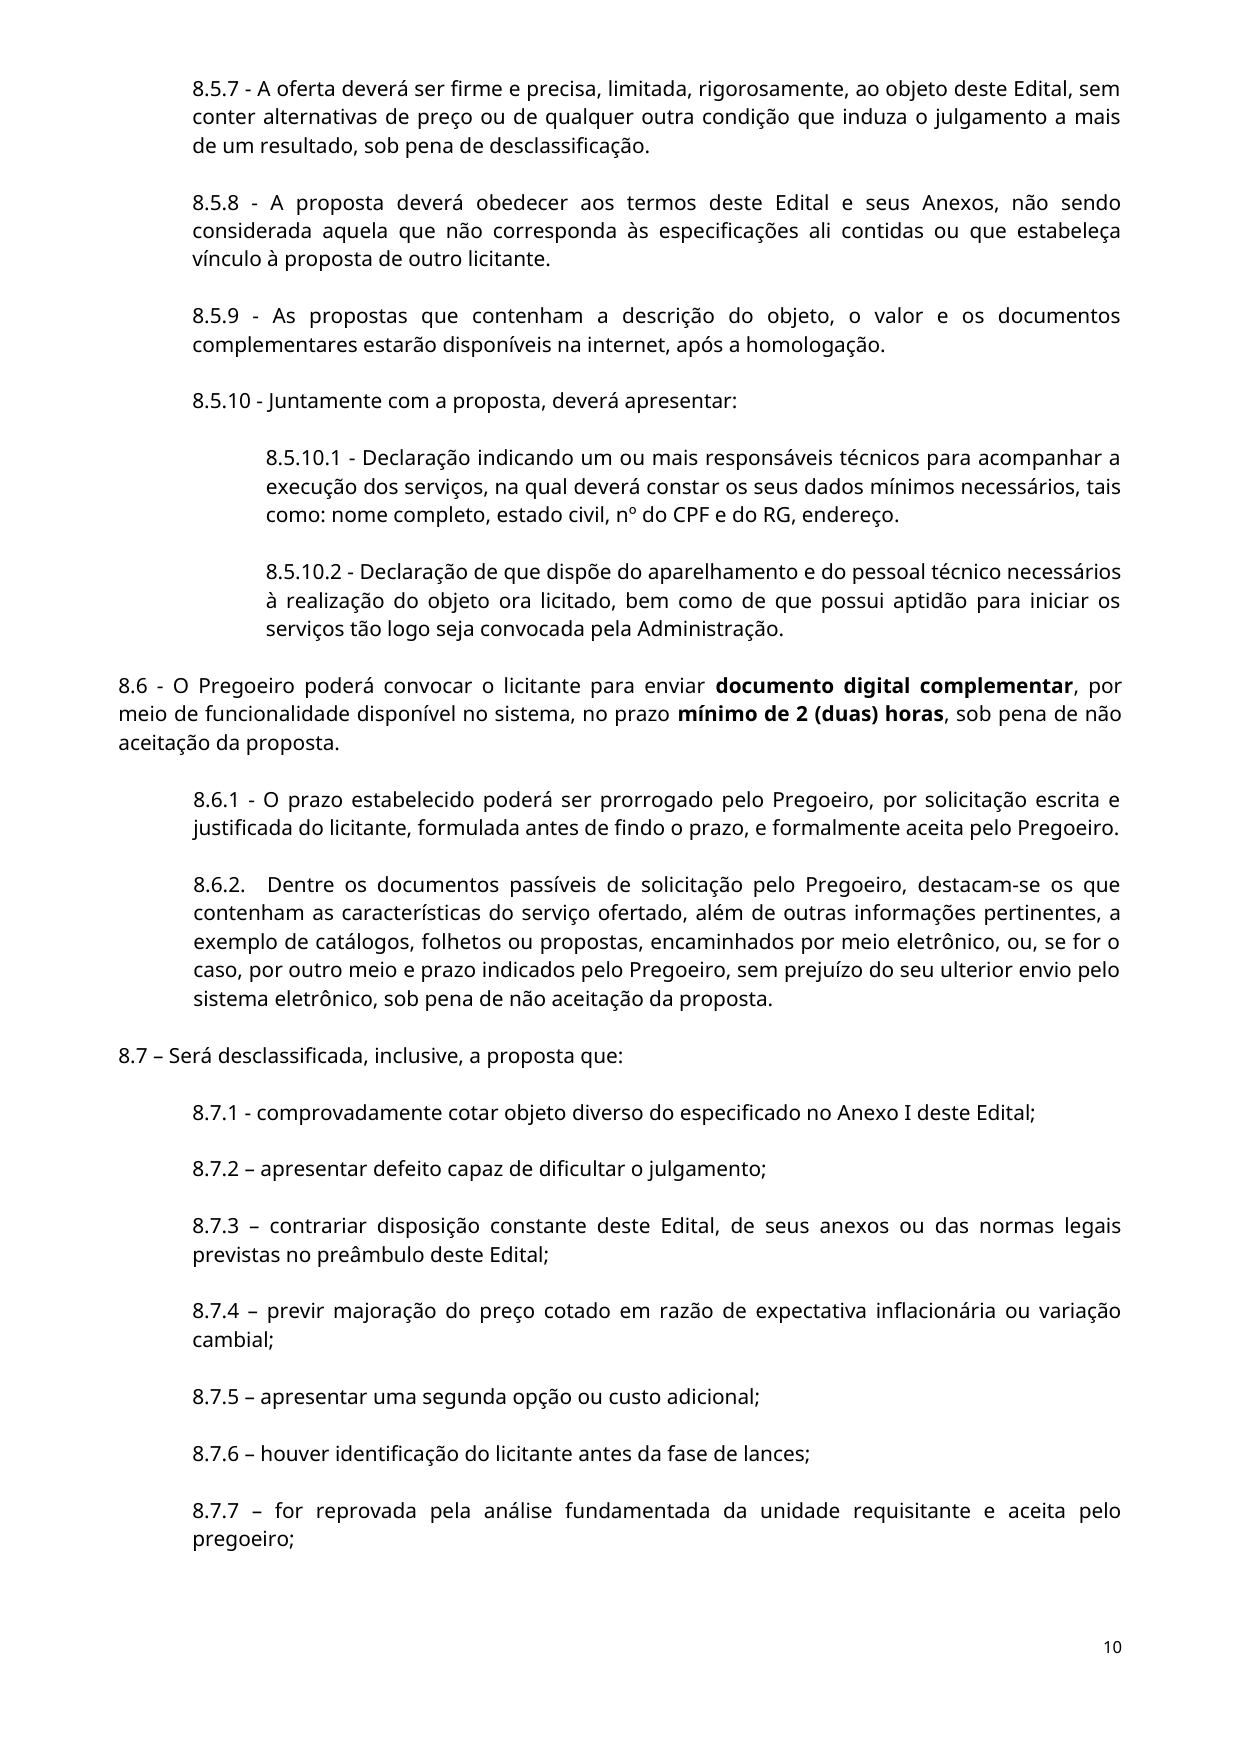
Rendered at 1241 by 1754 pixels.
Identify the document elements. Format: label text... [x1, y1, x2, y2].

text 8.7.7 – for reprovada pela análise fundamentada da unidade requisitante e aceita pelo pregoeiro; [192, 1496, 1122, 1553]
text 8.5.7 - A oferta deverá ser firme e precisa, limitada, rigorosamente, ao objeto deste Edital, sem conter alternativas de preço ou de qualquer outra condição que induza o julgamento a mais de um resultado, sob pena de desclassificação. [192, 74, 1122, 159]
text 8.7.5 – apresentar uma segunda opção ou custo adicional; [192, 1382, 1122, 1410]
text 8.7.2 – apresentar defeito capaz de dificultar o julgamento; [192, 1154, 1122, 1183]
text 8.7 – Será desclassificada, inclusive, a proposta que: [118, 1041, 1122, 1069]
text 8.7.6 – houver identificação do licitante antes da fase de lances; [192, 1439, 1122, 1467]
text 8.6.1 - O prazo estabelecido poderá ser prorrogado pelo Pregoeiro, por solicitação escrita e justificada do licitante, formulada antes de findo o prazo, e formalmente aceita pelo Pregoeiro. [193, 785, 1122, 842]
text 8.5.10 - Juntamente com a proposta, deverá apresentar: [192, 387, 1122, 415]
text 8.7.1 - comprovadamente cotar objeto diverso do especificado no Anexo I deste Edital; [192, 1098, 1122, 1126]
text 8.6.2. Dentre os documentos passíveis de solicitação pelo Pregoeiro, destacam-se os que contenham as características do serviço ofertado, além de outras informações pertinentes, a exemplo de catálogos, folhetos ou propostas, encaminhados por meio eletrônico, ou, se for o caso, por outro meio e prazo indicados pelo Pregoeiro, sem prejuízo do seu ulterior envio pelo sistema eletrônico, sob pena de não aceitação da proposta. [193, 870, 1122, 1012]
text 8.7.3 – contrariar disposição constante deste Edital, de seus anexos ou das normas legais previstas no preâmbulo deste Edital; [192, 1211, 1122, 1268]
text 8.5.8 - A proposta deverá obedecer aos termos deste Edital e seus Anexos, não sendo considerada aquela que não corresponda às especificações ali contidas ou que estabeleça vínculo à proposta de outro licitante. [192, 188, 1122, 273]
text 8.6 - O Pregoeiro poderá convocar o licitante para enviar documento digital complementar, por meio de funcionalidade disponível no sistema, no prazo mínimo de 2 (duas) horas, sob pena de não aceitação da proposta. [118, 671, 1122, 756]
text 8.7.4 – previr majoração do preço cotado em razão de expectativa inflacionária ou variação cambial; [192, 1297, 1122, 1353]
text 8.5.10.1 - Declaração indicando um ou mais responsáveis técnicos para acompanhar a execução dos serviços, na qual deverá constar os seus dados mínimos necessários, tais como: nome completo, estado civil, nº do CPF e do RG, endereço. [266, 443, 1122, 529]
text 8.5.10.2 - Declaração de que dispõe do aparelhamento e do pessoal técnico necessários à realização do objeto ora licitado, bem como de que possui aptidão para iniciar os serviços tão logo seja convocada pela Administração. [266, 557, 1122, 643]
text 8.5.9 - As propostas que contenham a descrição do objeto, o valor e os documentos complementares estarão disponíveis na internet, após a homologação. [192, 301, 1122, 358]
